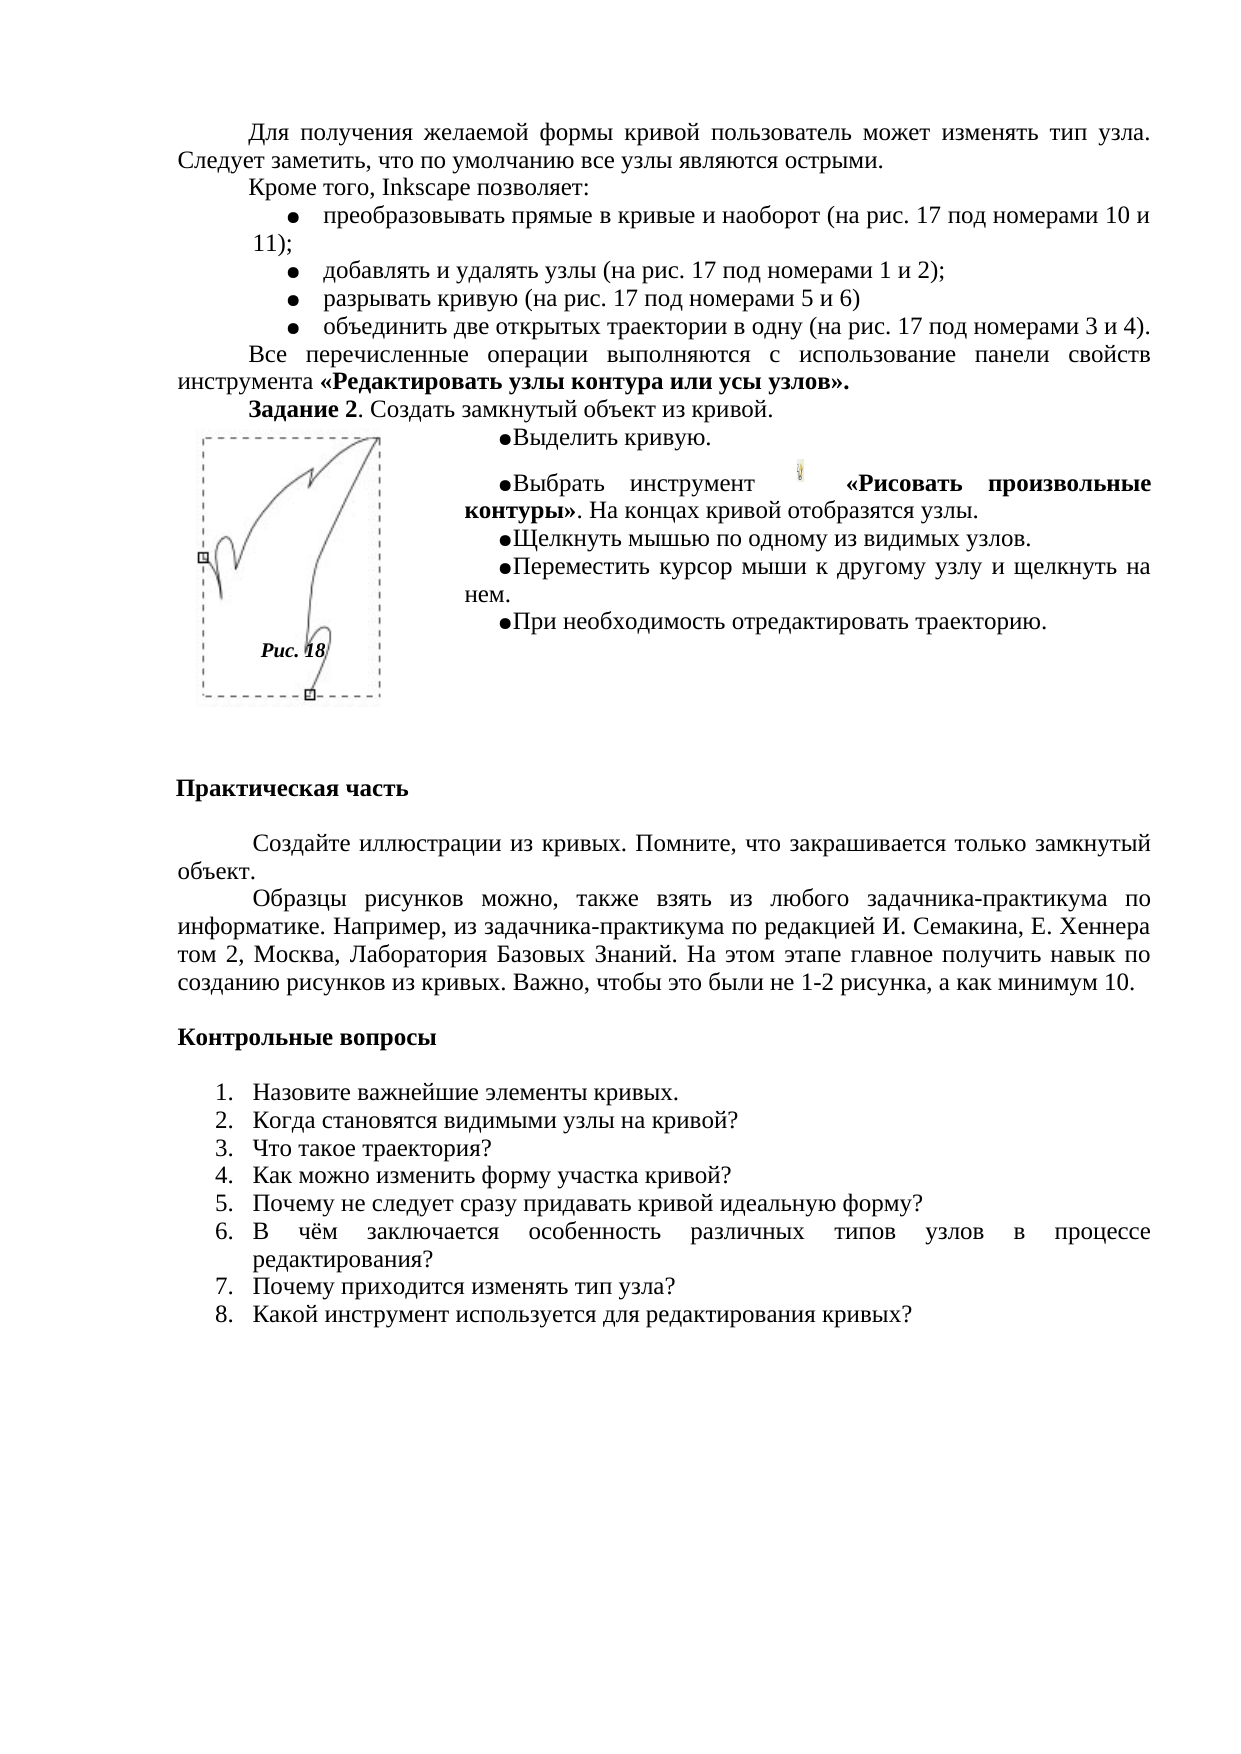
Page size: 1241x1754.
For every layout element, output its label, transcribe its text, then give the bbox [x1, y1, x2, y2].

list Когда становятся видимыми узлы на кривой? [215, 1106, 1152, 1134]
list Выделить кривую. [215, 423, 1152, 451]
text Образцы рисунков можно, также взять из любого задачника-практикума по информатике. Например, из задачника-практикума по редакцией И. Семакина, Е. Хеннера том 2, Москва, Лаборатория Базовых Знаний. На этом этапе главное получить навык по созданию рисунков из кривых. Важно, чтобы это были не 1-2 рисунка, а как минимум 10. [177, 884, 1152, 995]
list При необходимость отредактировать траекторию. [390, 607, 1152, 635]
text Контрольные вопросы [177, 1023, 1152, 1051]
list Что такое траектория? [215, 1134, 1152, 1162]
list преобразовывать прямые в кривые и наоборот (на рис. 17 под номерами 10 и 11); [215, 201, 1152, 257]
text Создайте иллюстрации из кривых. Помните, что закрашивается только замкнутый объект. [177, 829, 1152, 884]
list добавлять и удалять узлы (на рис. 17 под номерами 1 и 2); [215, 257, 1152, 284]
text Задание 2. Создать замкнутый объект из кривой. [177, 395, 1152, 423]
list Щелкнуть мышью по одному из видимых узлов. [390, 524, 1152, 552]
text Практическая часть [176, 774, 1152, 801]
text Кроме того, Inkscape позволяет: [177, 173, 1152, 201]
list В чём заключается особенность различных типов узлов в процессе редактирования? [215, 1217, 1152, 1272]
list объединить две открытых траектории в одну (на рис. 17 под номерами 3 и 4). [215, 312, 1152, 340]
list Почему не следует сразу придавать кривой идеальную форму? [215, 1189, 1152, 1217]
list Переместить курсор мыши к другому узлу и щелкнуть на нем. [390, 552, 1152, 607]
list Выбрать инструмент «Рисовать произвольные контуры». На концах кривой отобразятся узлы. [390, 451, 1152, 524]
list Как можно изменить форму участка кривой? [215, 1162, 1152, 1189]
text Все перечисленные операции выполняются с использование панели свойств инструмента «Редактировать узлы контура или усы узлов». [177, 340, 1152, 395]
list разрывать кривую (на рис. 17 под номерами 5 и 6) [215, 284, 1152, 312]
picture [195, 428, 390, 707]
list Какой инструмент используется для редактирования кривых? [215, 1300, 1152, 1328]
list Назовите важнейшие элементы кривых. [215, 1078, 1152, 1106]
list Почему приходится изменять тип узла? [215, 1272, 1152, 1300]
picture [796, 459, 804, 482]
text Для получения желаемой формы кривой пользователь может изменять тип узла. Следует заметить, что по умолчанию все узлы являются острыми. [177, 118, 1152, 173]
